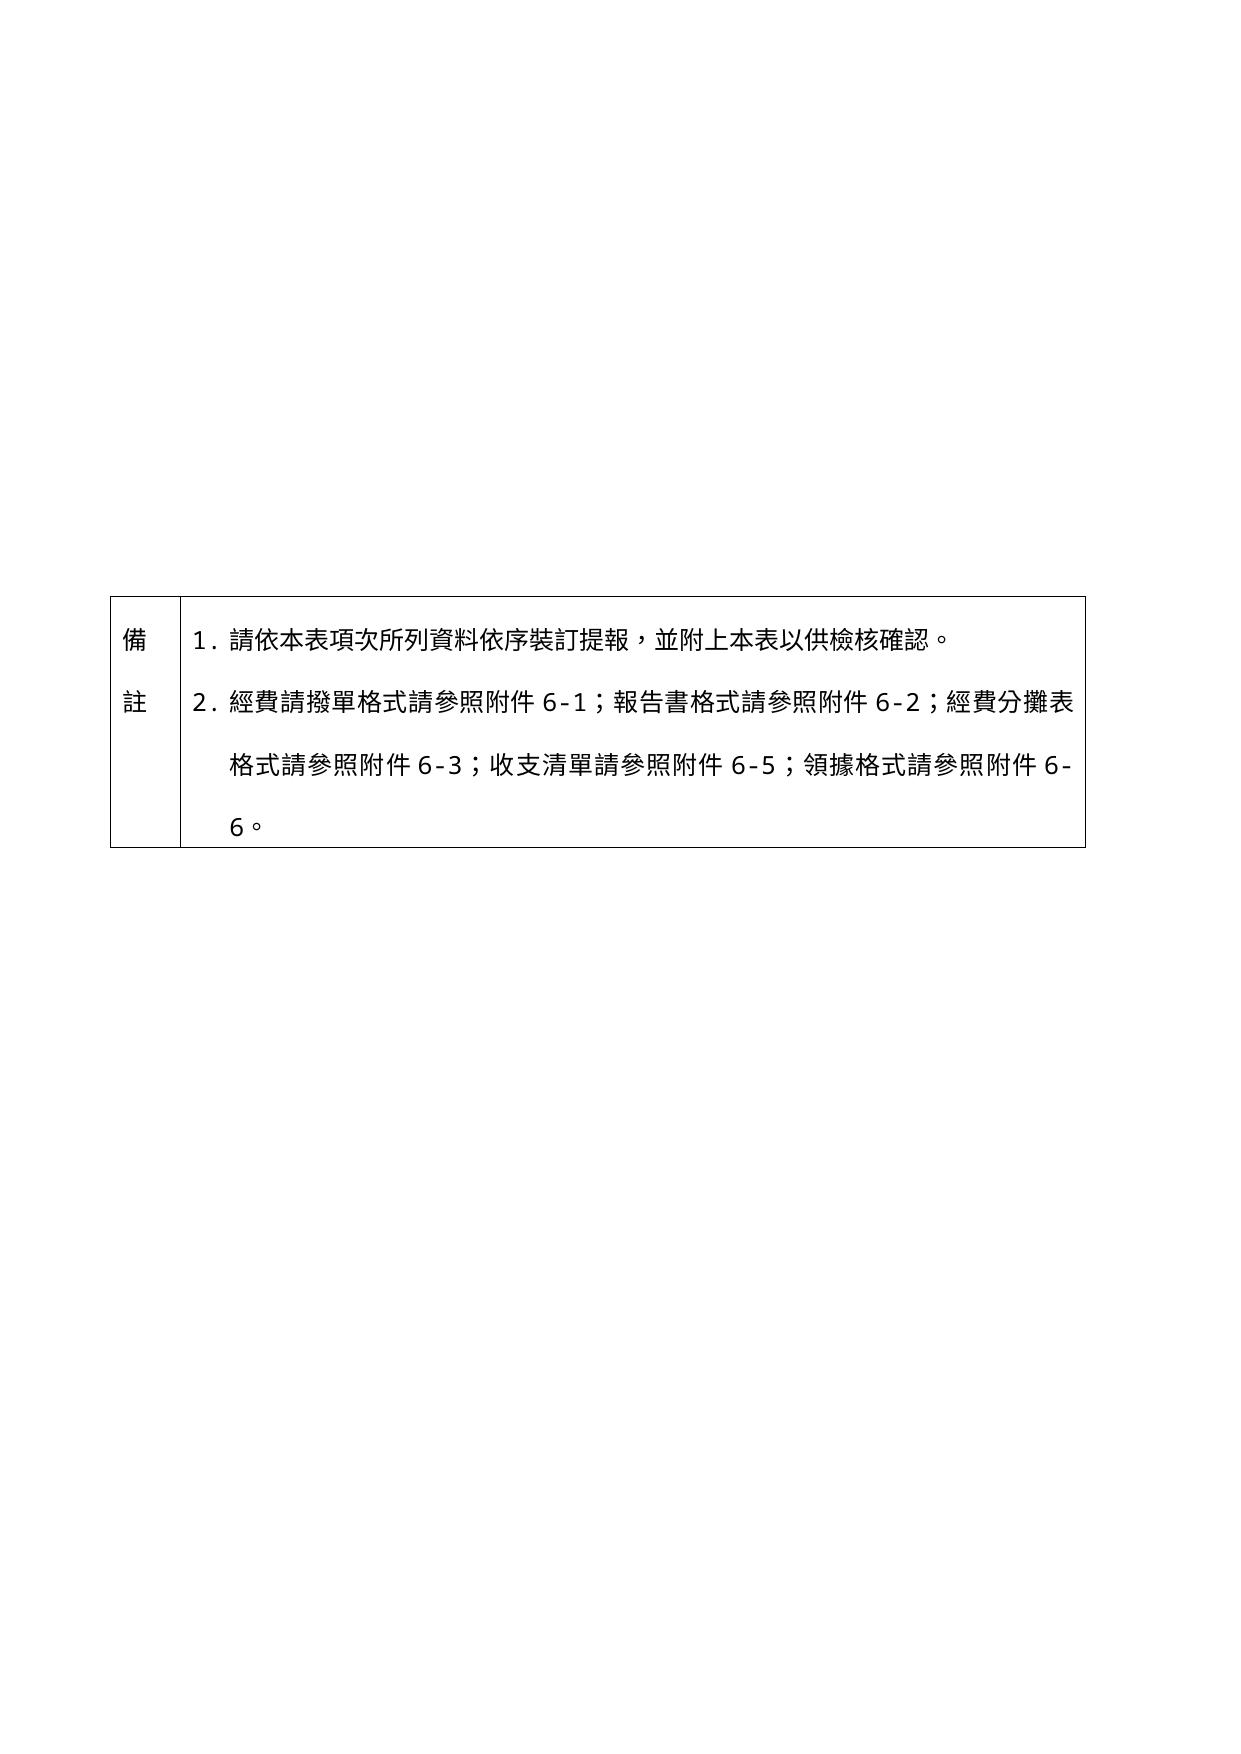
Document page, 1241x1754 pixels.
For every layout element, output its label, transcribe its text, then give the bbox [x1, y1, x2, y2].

table_cell 備註 [111, 597, 180, 847]
table_cell 請依本表項次所列資料依序裝訂提報，並附上本表以供檢核確認。 經費請撥單格式請參照附件6-1；報告書格式請參照附件6-2；經費分攤表格式請參照附件6-3；收支清單請參照附件6-5；領據格式請參照附件6-6。 [181, 597, 1085, 847]
